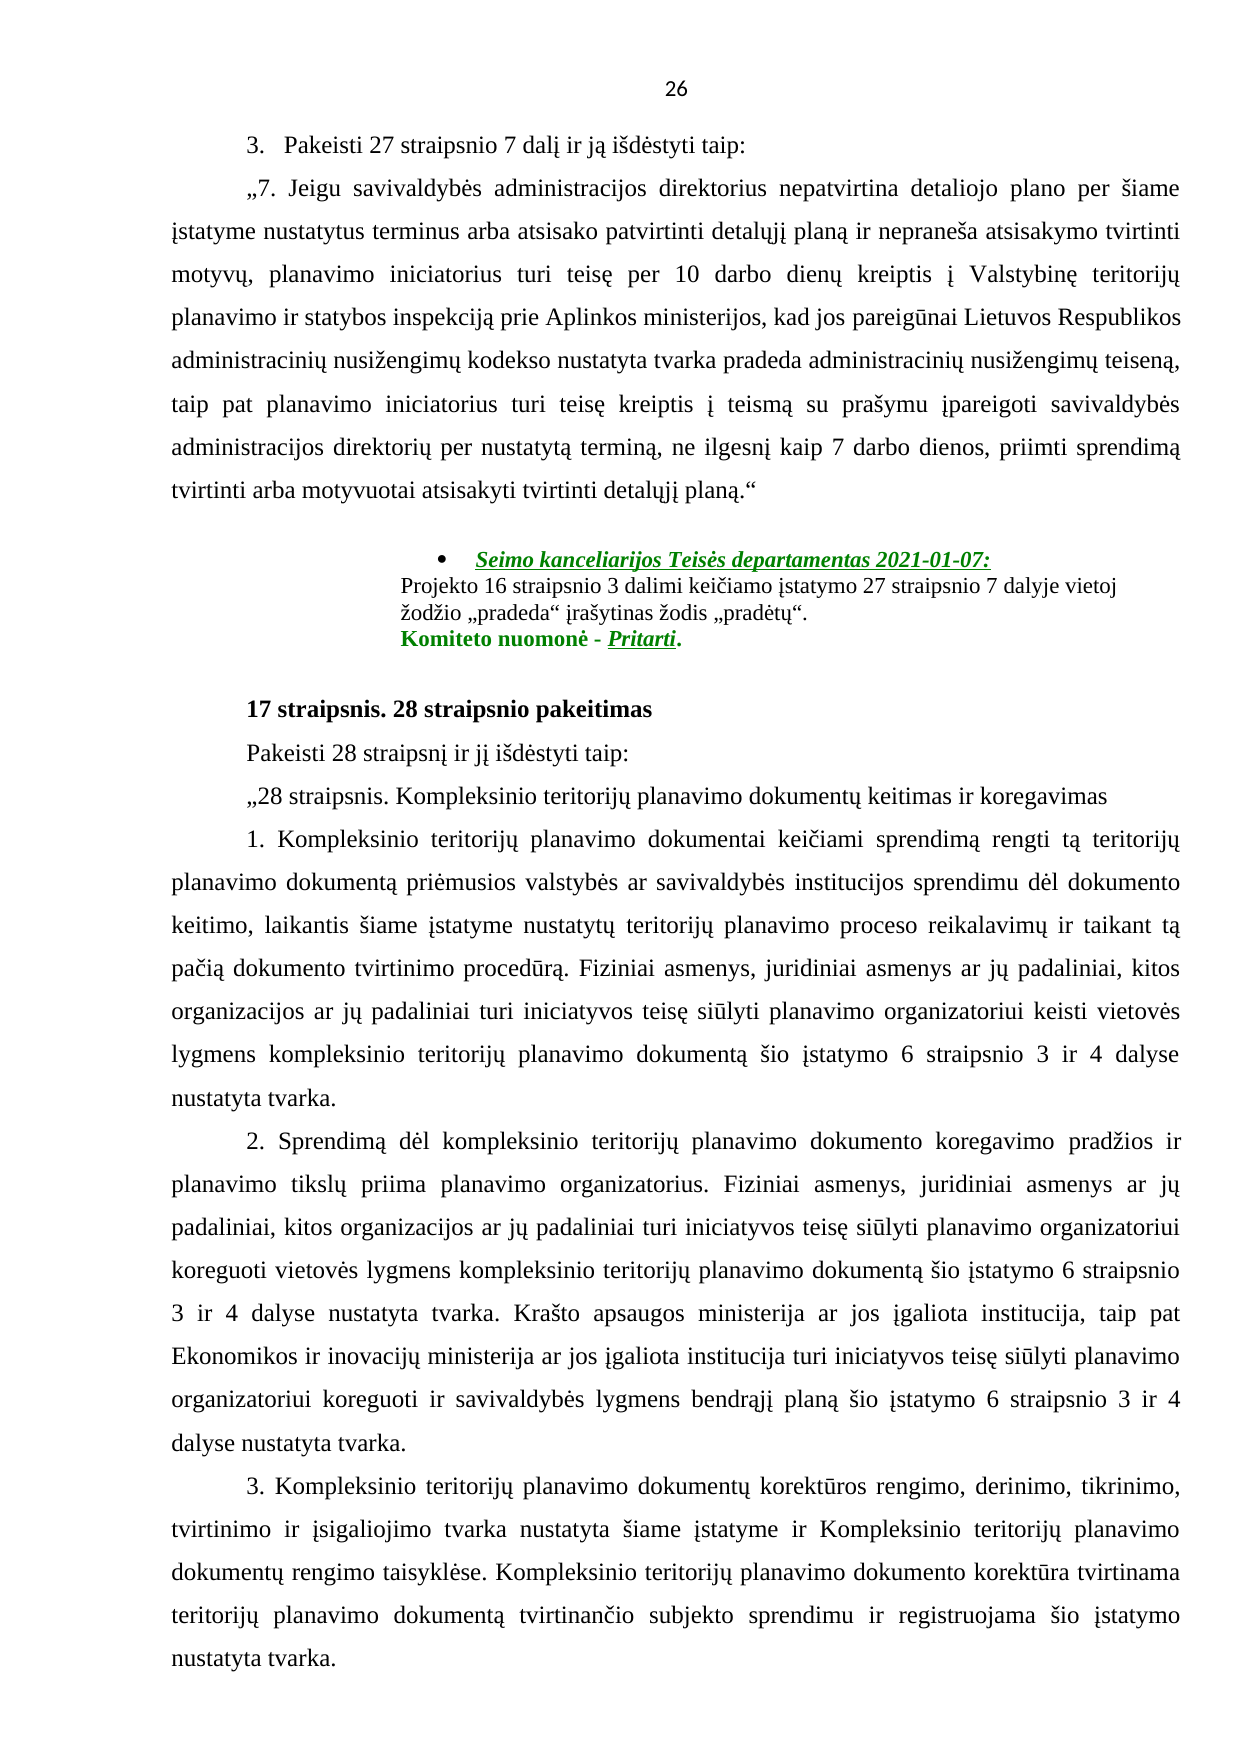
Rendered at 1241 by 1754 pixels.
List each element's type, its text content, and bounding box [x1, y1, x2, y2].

text 2. Sprendimą dėl kompleksinio teritorijų planavimo dokumento koregavimo pradžios ir planavimo tikslų priima planavimo organizatorius. Fiziniai asmenys, juridiniai asmenys ar jų padaliniai, kitos organizacijos ar jų padaliniai turi iniciatyvos teisę siūlyti planavimo organizatoriui koreguoti vietovės lygmens kompleksinio teritorijų planavimo dokumentą šio įstatymo 6 straipsnio 3 ir 4 dalyse nustatyta tvarka. Krašto apsaugos ministerija ar jos įgaliota institucija, taip pat Ekonomikos ir inovacijų ministerija ar jos įgaliota institucija turi iniciatyvos teisę siūlyti planavimo organizatoriui koreguoti ir savivaldybės lygmens bendrąjį planą šio įstatymo 6 straipsnio 3 ir 4 dalyse nustatyta tvarka. [171, 1126, 1181, 1456]
text Pakeisti 28 straipsnį ir jį išdėstyti taip: [171, 738, 1181, 766]
text Projekto 16 straipsnio 3 dalimi keičiamo įstatymo 27 straipsnio 7 dalyje vietoj žodžio „pradeda“ įrašytinas žodis „pradėtų“. [400, 572, 1181, 625]
list Seimo kanceliarijos Teisės departamentas 2021-01-07: [438, 546, 1181, 572]
text „28 straipsnis. Kompleksinio teritorijų planavimo dokumentų keitimas ir koregavimas [246, 781, 1181, 809]
text Komiteto nuomonė - Pritarti. [400, 625, 1181, 651]
text 1. Kompleksinio teritorijų planavimo dokumentai keičiami sprendimą rengti tą teritorijų planavimo dokumentą priėmusios valstybės ar savivaldybės institucijos sprendimu dėl dokumento keitimo, laikantis šiame įstatyme nustatytų teritorijų planavimo proceso reikalavimų ir taikant tą pačią dokumento tvirtinimo procedūrą. Fiziniai asmenys, juridiniai asmenys ar jų padaliniai, kitos organizacijos ar jų padaliniai turi iniciatyvos teisę siūlyti planavimo organizatoriui keisti vietovės lygmens kompleksinio teritorijų planavimo dokumentą šio įstatymo 6 straipsnio 3 ir 4 dalyse nustatyta tvarka. [171, 824, 1181, 1111]
text 3. Kompleksinio teritorijų planavimo dokumentų korektūros rengimo, derinimo, tikrinimo, tvirtinimo ir įsigaliojimo tvarka nustatyta šiame įstatyme ir Kompleksinio teritorijų planavimo dokumentų rengimo taisyklėse. Kompleksinio teritorijų planavimo dokumento korektūra tvirtinama teritorijų planavimo dokumentą tvirtinančio subjekto sprendimu ir registruojama šio įstatymo nustatyta tvarka. [171, 1471, 1181, 1672]
text 17 straipsnis. 28 straipsnio pakeitimas [171, 694, 1181, 723]
text „7. Jeigu savivaldybės administracijos direktorius nepatvirtina detaliojo plano per šiame įstatyme nustatytus terminus arba atsisako patvirtinti detalųjį planą ir nepraneša atsisakymo tvirtinti motyvų, planavimo iniciatorius turi teisę per 10 darbo dienų kreiptis į Valstybinę teritorijų planavimo ir statybos inspekciją prie Aplinkos ministerijos, kad jos pareigūnai Lietuvos Respublikos administracinių nusižengimų kodekso nustatyta tvarka pradeda administracinių nusižengimų teiseną, taip pat planavimo iniciatorius turi teisę kreiptis į teismą su prašymu įpareigoti savivaldybės administracijos direktorių per nustatytą terminą, ne ilgesnį kaip 7 darbo dienos, priimti sprendimą tvirtinti arba motyvuotai atsisakyti tvirtinti detalųjį planą.“ [171, 173, 1181, 504]
text 3. Pakeisti 27 straipsnio 7 dalį ir ją išdėstyti taip: [246, 130, 1181, 159]
